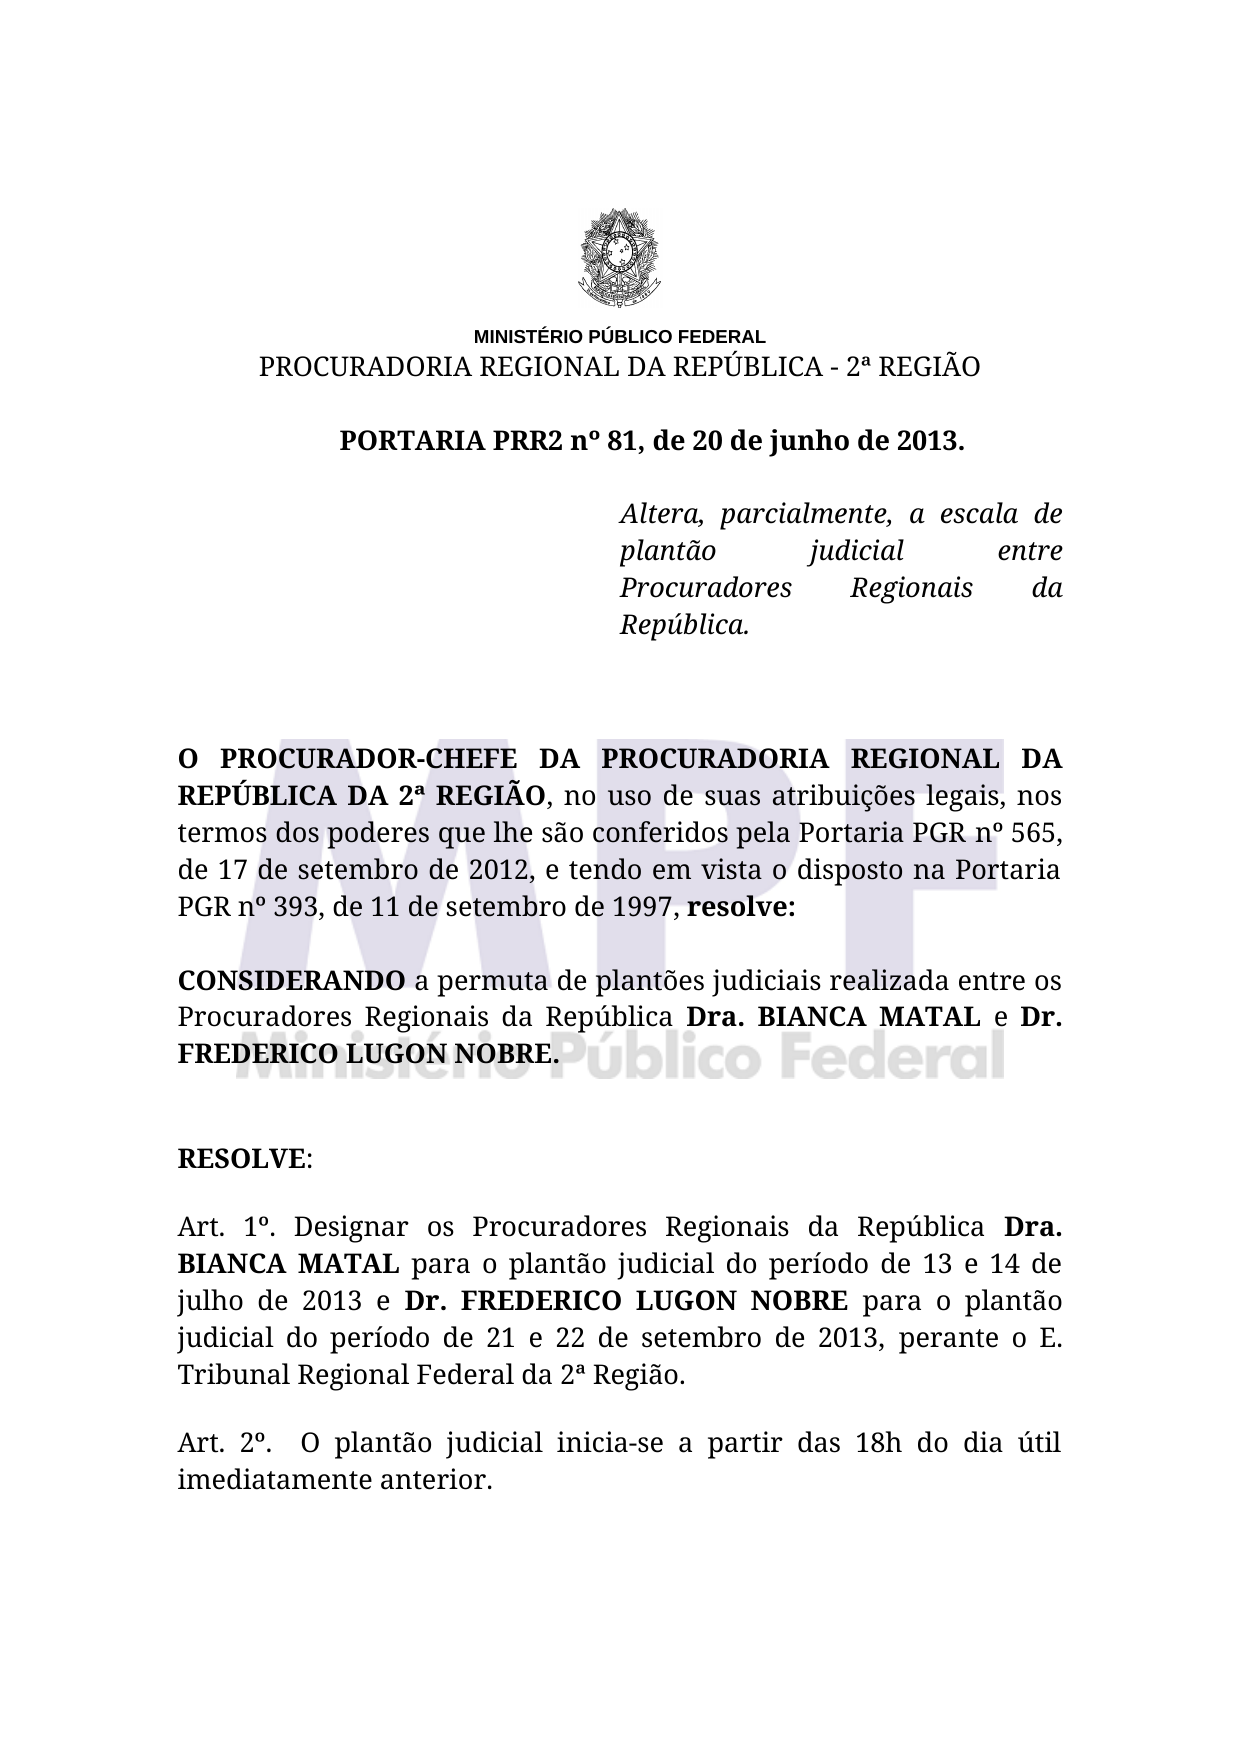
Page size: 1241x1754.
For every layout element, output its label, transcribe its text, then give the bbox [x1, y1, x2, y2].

text PROCURADORIA REGIONAL DA REPÚBLICA - 2ª REGIÃO [177, 347, 1063, 384]
picture [577, 208, 663, 308]
picture [236, 924, 1004, 961]
text O PROCURADOR-CHEFE DA PROCURADORIA REGIONAL DA REPÚBLICA DA 2ª REGIÃO, no uso de suas atribuições legais, nos termos dos poderes que lhe são conferidos pela Portaria PGR nº 565, de 17 de setembro de 2012, e tendo em vista o disposto na Portaria PGR nº 393, de 11 de setembro de 1997, resolve: [177, 740, 1063, 924]
text RESOLVE: [177, 1140, 1063, 1177]
text Altera, parcialmente, a escala de plantão judicial entre Procuradores Regionais da República. [620, 495, 1063, 642]
subtitle PORTARIA PRR2 nº 81, de 20 de junho de 2013. [177, 421, 1063, 458]
picture [236, 1072, 1004, 1079]
text MINISTÉRIO PÚBLICO FEDERAL [177, 326, 1063, 347]
text CONSIDERANDO a permuta de plantões judiciais realizada entre os Procuradores Regionais da República Dra. BIANCA MATAL e Dr. FREDERICO LUGON NOBRE. [177, 961, 1063, 1072]
text Art. 2º. O plantão judicial inicia-se a partir das 18h do dia útil imediatamente anterior. [177, 1423, 1063, 1497]
text Art. 1º. Designar os Procuradores Regionais da República Dra. BIANCA MATAL para o plantão judicial do período de 13 e 14 de julho de 2013 e Dr. FREDERICO LUGON NOBRE para o plantão judicial do período de 21 e 22 de setembro de 2013, perante o E. Tribunal Regional Federal da 2ª Região. [177, 1208, 1063, 1392]
